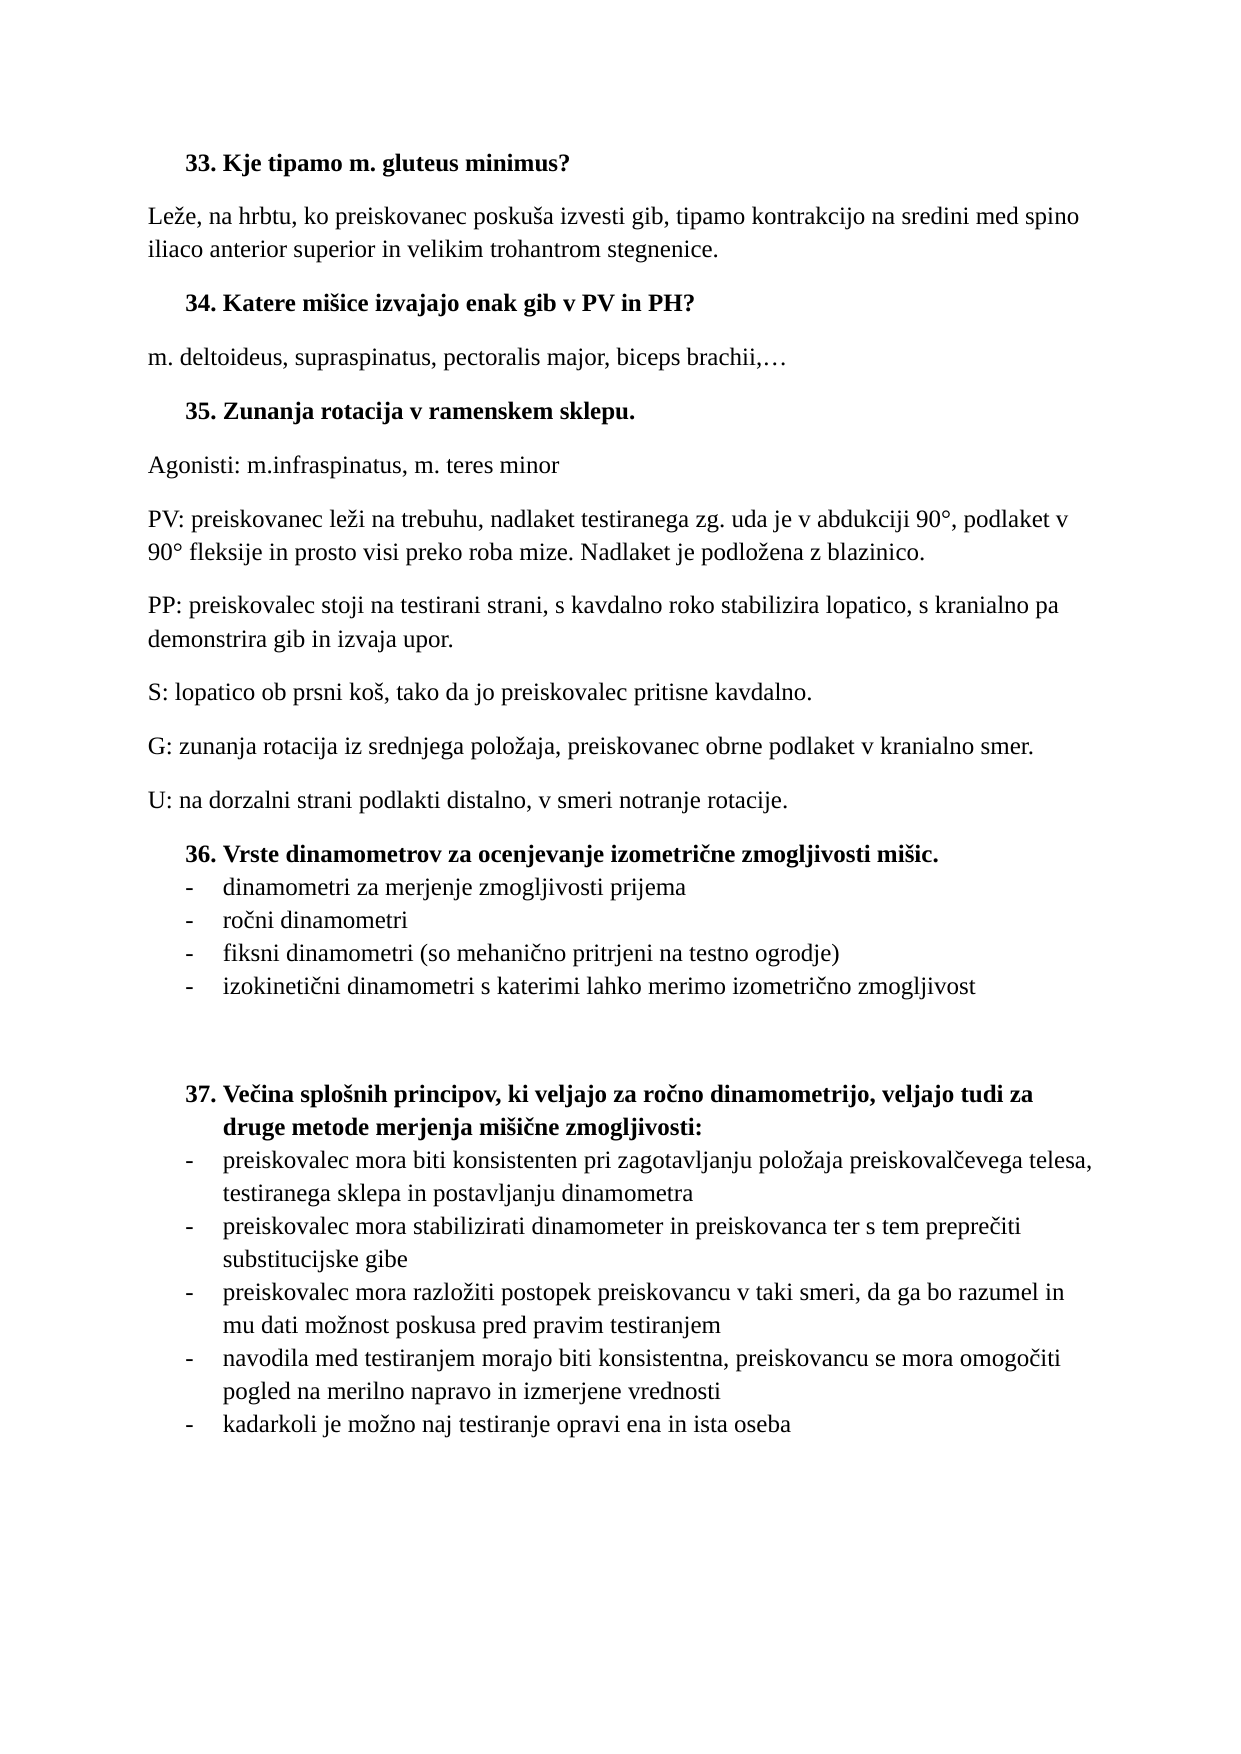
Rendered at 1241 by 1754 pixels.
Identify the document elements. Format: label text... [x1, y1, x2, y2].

list ročni dinamometri [185, 905, 1093, 934]
text U: na dorzalni strani podlakti distalno, v smeri notranje rotacije. [148, 785, 1093, 814]
list preiskovalec mora biti konsistenten pri zagotavljanju položaja preiskovalčevega telesa, testiranega sklepa in postavljanju dinamometra [185, 1145, 1093, 1207]
list Katere mišice izvajajo enak gib v PV in PH? [185, 288, 1093, 317]
list Večina splošnih principov, ki veljajo za ročno dinamometrijo, veljajo tudi za druge metode merjenja mišične zmogljivosti: [185, 1079, 1093, 1141]
text PV: preiskovanec leži na trebuhu, nadlaket testiranega zg. uda je v abdukciji 90°, podlaket v 90° fleksije in prosto visi preko roba mize. Nadlaket je podložena z blazinico. [148, 504, 1093, 566]
list Vrste dinamometrov za ocenjevanje izometrične zmogljivosti mišic. [185, 839, 1093, 868]
text Agonisti: m.infraspinatus, m. teres minor [148, 450, 1093, 479]
text S: lopatico ob prsni koš, tako da jo preiskovalec pritisne kavdalno. [148, 677, 1093, 706]
list preiskovalec mora stabilizirati dinamometer in preiskovanca ter s tem preprečiti substitucijske gibe [185, 1211, 1093, 1273]
list Zunanja rotacija v ramenskem sklepu. [185, 396, 1093, 425]
text PP: preiskovalec stoji na testirani strani, s kavdalno roko stabilizira lopatico, s kranialno pa demonstrira gib in izvaja upor. [148, 591, 1093, 652]
list Kje tipamo m. gluteus minimus? [185, 148, 1093, 176]
list izokinetični dinamometri s katerimi lahko merimo izometrično zmogljivost [185, 971, 1093, 1000]
text Leže, na hrbtu, ko preiskovanec poskuša izvesti gib, tipamo kontrakcijo na sredini med spino iliaco anterior superior in velikim trohantrom stegnenice. [148, 201, 1093, 263]
list navodila med testiranjem morajo biti konsistentna, preiskovancu se mora omogočiti pogled na merilno napravo in izmerjene vrednosti [185, 1343, 1093, 1405]
text G: zunanja rotacija iz srednjega položaja, preiskovanec obrne podlaket v kranialno smer. [148, 731, 1093, 760]
list fiksni dinamometri (so mehanično pritrjeni na testno ogrodje) [185, 938, 1093, 967]
list preiskovalec mora razložiti postopek preiskovancu v taki smeri, da ga bo razumel in mu dati možnost poskusa pred pravim testiranjem [185, 1277, 1093, 1339]
list dinamometri za merjenje zmogljivosti prijema [185, 872, 1093, 901]
list kadarkoli je možno naj testiranje opravi ena in ista oseba [185, 1409, 1093, 1438]
text m. deltoideus, supraspinatus, pectoralis major, biceps brachii,… [148, 342, 1093, 371]
